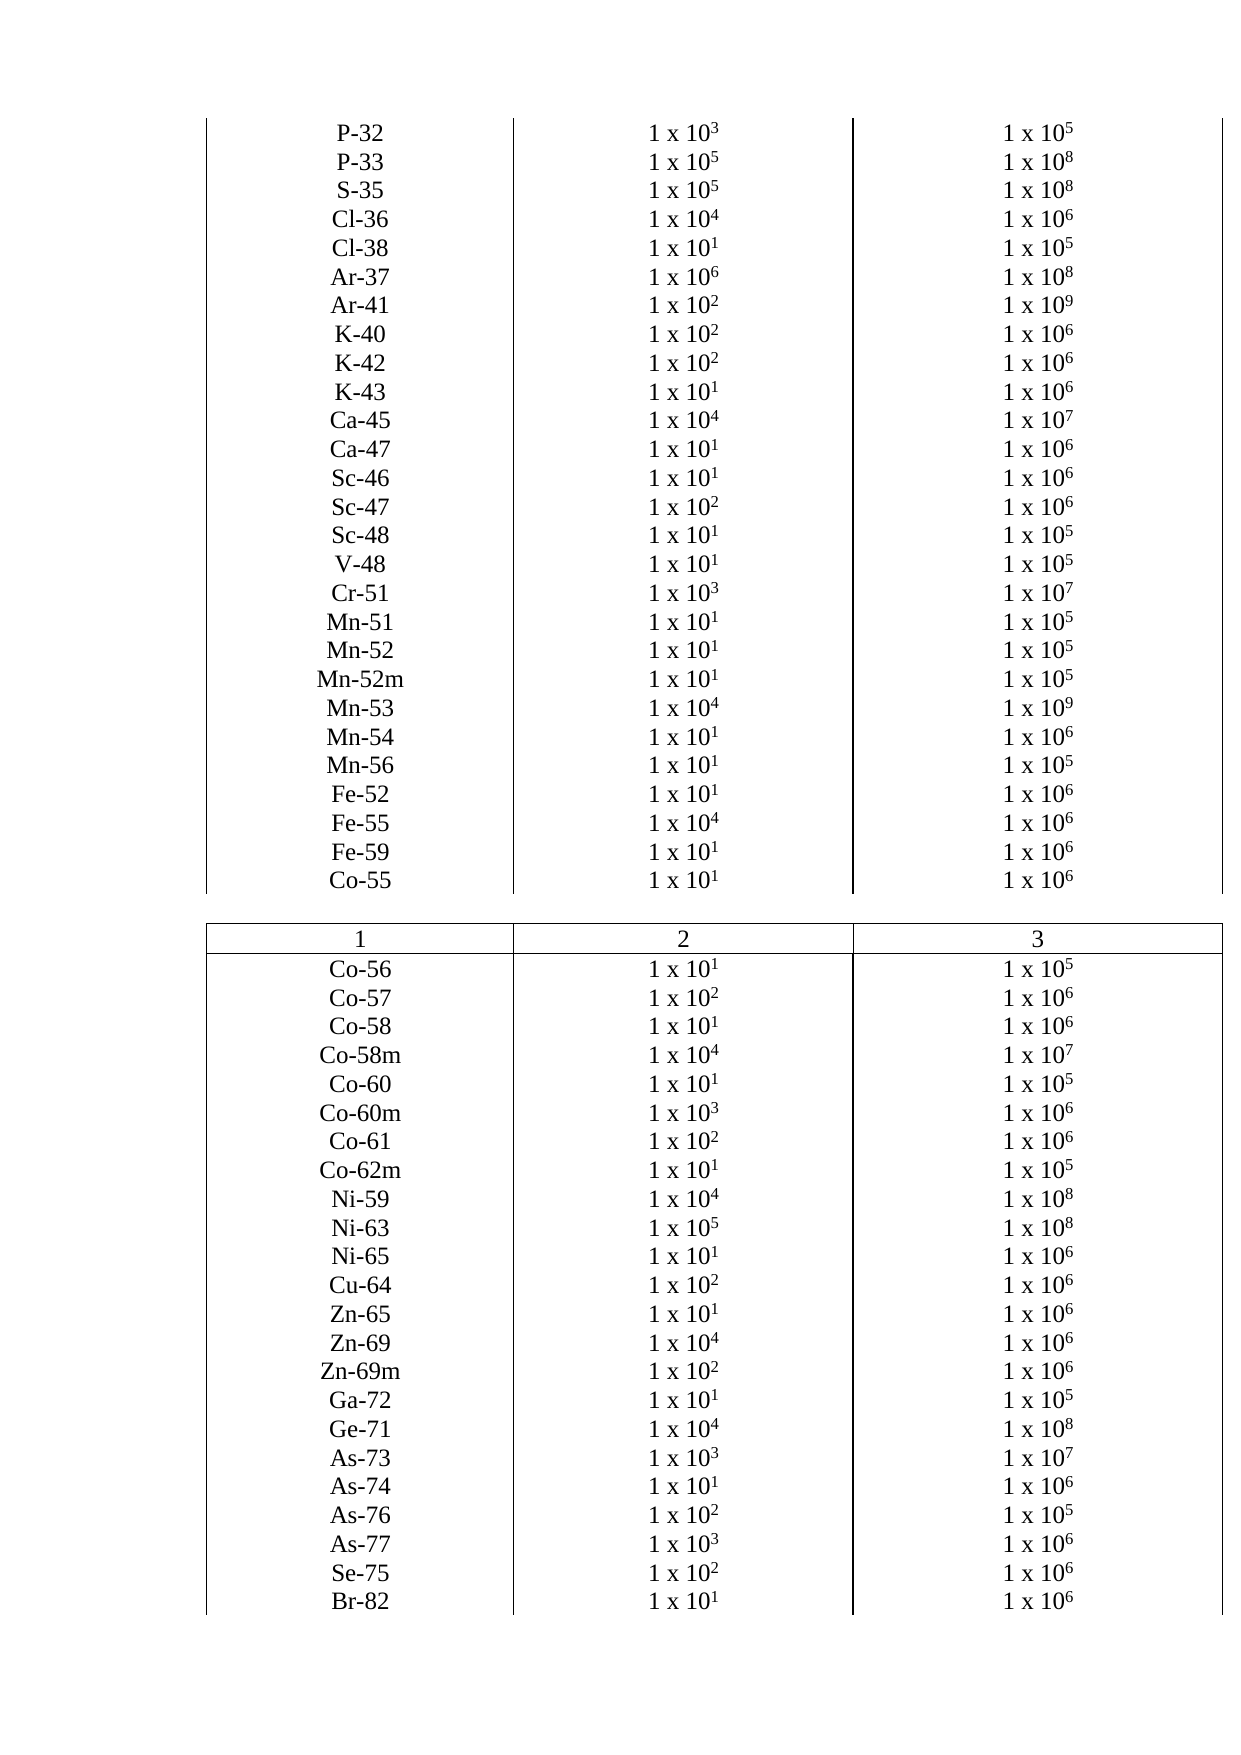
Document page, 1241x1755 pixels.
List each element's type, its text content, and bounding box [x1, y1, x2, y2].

table_cell 1 x 101 [514, 664, 852, 693]
table_cell Cl-36 [207, 204, 513, 233]
table_cell K-40 [207, 319, 513, 348]
table_cell Ar-41 [207, 291, 513, 319]
table_cell 1 x 103 [514, 578, 852, 607]
table_cell 1 x 106 [854, 837, 1222, 866]
table_cell 1 x 101 [514, 636, 852, 664]
table_cell 1 x 108 [854, 176, 1222, 204]
table_cell 1 x 101 [514, 779, 852, 808]
table_cell 1 x 101 [514, 1299, 852, 1328]
table_cell 1 x 104 [514, 406, 852, 434]
table_cell 1 x 105 [854, 1385, 1222, 1414]
table_cell 1 x 103 [514, 118, 852, 147]
table_cell 1 x 106 [854, 1356, 1222, 1385]
table_cell 1 x 101 [514, 233, 852, 262]
table_cell 1 x 106 [854, 779, 1222, 808]
table_cell 1 x 108 [854, 147, 1222, 176]
table_cell Ar-37 [207, 262, 513, 291]
table_cell 1 x 105 [854, 1155, 1222, 1184]
table_cell Zn-69 [207, 1328, 513, 1356]
table_cell Mn-53 [207, 693, 513, 722]
table_cell Mn-56 [207, 751, 513, 779]
table_cell Co-58 [207, 1011, 513, 1040]
table_cell 1 x 106 [854, 1299, 1222, 1328]
table_cell Co-61 [207, 1126, 513, 1155]
table_cell 1 x 105 [514, 147, 852, 176]
table_cell 1 x 105 [854, 607, 1222, 636]
table_cell 1 x 106 [854, 492, 1222, 521]
table_cell 1 x 101 [514, 1069, 852, 1098]
table_cell 1 x 106 [854, 348, 1222, 377]
table_cell Ni-63 [207, 1213, 513, 1241]
table_cell V-48 [207, 549, 513, 578]
table_cell 1 x 101 [514, 722, 852, 751]
table_cell 1 x 101 [514, 463, 852, 492]
table_cell 1 x 101 [514, 607, 852, 636]
table_cell 1 x 109 [854, 693, 1222, 722]
table_cell K-42 [207, 348, 513, 377]
table_cell 1 x 103 [514, 1443, 852, 1471]
table_cell Ni-65 [207, 1241, 513, 1270]
table_cell Sc-46 [207, 463, 513, 492]
table_cell Sc-48 [207, 521, 513, 549]
table_cell Co-55 [207, 866, 513, 894]
table_cell 1 x 105 [514, 1213, 852, 1241]
table_cell As-73 [207, 1443, 513, 1471]
table_cell 1 x 104 [514, 1184, 852, 1213]
table_cell Ca-45 [207, 406, 513, 434]
table_cell 1 x 101 [514, 1471, 852, 1500]
table_cell 1 x 107 [854, 578, 1222, 607]
table_cell 1 x 105 [854, 751, 1222, 779]
table_cell Ca-47 [207, 434, 513, 463]
table_cell 1 x 105 [854, 1069, 1222, 1098]
table_cell 1 x 101 [514, 1011, 852, 1040]
table_cell Co-58m [207, 1040, 513, 1069]
table_cell Mn-52m [207, 664, 513, 693]
table_cell 1 x 104 [514, 1414, 852, 1443]
table_cell Mn-51 [207, 607, 513, 636]
table_cell 1 x 101 [514, 837, 852, 866]
table_cell P-33 [207, 147, 513, 176]
table_cell 1 x 106 [854, 1558, 1222, 1586]
table_cell 1 x 105 [854, 549, 1222, 578]
table_cell 1 x 104 [514, 1328, 852, 1356]
table_cell As-74 [207, 1471, 513, 1500]
table_cell Co-56 [207, 954, 513, 983]
table_cell 1 x 106 [854, 377, 1222, 406]
table_cell 1 x 102 [514, 319, 852, 348]
table_cell 1 x 101 [514, 1385, 852, 1414]
table_cell 1 x 108 [854, 1414, 1222, 1443]
table_cell 1 x 109 [854, 291, 1222, 319]
table_cell 1 x 101 [514, 866, 852, 894]
table_cell 1 x 101 [514, 1241, 852, 1270]
table_cell S-35 [207, 176, 513, 204]
table_cell 1 x 101 [514, 549, 852, 578]
table_cell 1 x 106 [854, 1098, 1222, 1126]
table_cell 1 x 105 [854, 954, 1222, 983]
table_cell 1 x 102 [514, 1500, 852, 1529]
table_cell 1 x 101 [514, 751, 852, 779]
table_cell K-43 [207, 377, 513, 406]
table_cell 1 x 107 [854, 1040, 1222, 1069]
table_cell Zn-65 [207, 1299, 513, 1328]
table_cell As-76 [207, 1500, 513, 1529]
table_cell 1 x 102 [514, 983, 852, 1011]
table_cell 1 x 106 [854, 319, 1222, 348]
table_cell 1 x 101 [514, 1155, 852, 1184]
table_cell 1 x 102 [514, 291, 852, 319]
table_cell 1 x 105 [854, 118, 1222, 147]
table_cell As-77 [207, 1529, 513, 1558]
table_cell Se-75 [207, 1558, 513, 1586]
table_cell 1 x 105 [854, 664, 1222, 693]
table_cell 1 x 102 [514, 1356, 852, 1385]
table_cell Ga-72 [207, 1385, 513, 1414]
table_cell Co-62m [207, 1155, 513, 1184]
table_cell Fe-52 [207, 779, 513, 808]
table_cell 1 x 104 [514, 808, 852, 837]
table_cell 1 x 106 [854, 1328, 1222, 1356]
table_cell Ni-59 [207, 1184, 513, 1213]
table_cell Fe-59 [207, 837, 513, 866]
table_cell 1 x 106 [854, 808, 1222, 837]
table_cell 1 x 104 [514, 204, 852, 233]
table_cell P-32 [207, 118, 513, 147]
table_cell 1 x 107 [854, 1443, 1222, 1471]
table_cell 1 x 106 [854, 1586, 1222, 1615]
table_cell 1 x 105 [854, 521, 1222, 549]
table_cell 1 x 102 [514, 1270, 852, 1299]
table_cell Mn-52 [207, 636, 513, 664]
table_cell Fe-55 [207, 808, 513, 837]
table_cell Co-60 [207, 1069, 513, 1098]
table_cell 1 x 101 [514, 377, 852, 406]
table_cell 1 x 106 [854, 1529, 1222, 1558]
table_cell 1 x 102 [514, 1558, 852, 1586]
table_cell 1 x 104 [514, 1040, 852, 1069]
table_cell 1 x 105 [854, 1500, 1222, 1529]
table_cell 1 x 106 [854, 434, 1222, 463]
table_cell 1 x 103 [514, 1529, 852, 1558]
table_cell 1 x 106 [854, 204, 1222, 233]
table_cell 1 x 103 [514, 1098, 852, 1126]
table_cell 1 x 101 [514, 954, 852, 983]
table_cell 1 x 106 [854, 722, 1222, 751]
table_cell Co-60m [207, 1098, 513, 1126]
table_cell 1 x 108 [854, 1184, 1222, 1213]
table_cell Cr-51 [207, 578, 513, 607]
table_cell Cu-64 [207, 1270, 513, 1299]
table_header 1 [207, 924, 513, 953]
table_cell Ge-71 [207, 1414, 513, 1443]
table_cell 1 x 105 [854, 636, 1222, 664]
table_cell 1 x 102 [514, 492, 852, 521]
table_cell 1 x 101 [514, 521, 852, 549]
table_cell 1 x 106 [854, 1011, 1222, 1040]
table_header 2 [514, 924, 853, 953]
table_cell 1 x 101 [514, 434, 852, 463]
table_cell 1 x 105 [514, 176, 852, 204]
table_cell 1 x 104 [514, 693, 852, 722]
table_cell 1 x 107 [854, 406, 1222, 434]
table_header 3 [854, 924, 1222, 953]
table_cell 1 x 108 [854, 1213, 1222, 1241]
table_cell Zn-69m [207, 1356, 513, 1385]
table_cell 1 x 106 [854, 1126, 1222, 1155]
table_cell Co-57 [207, 983, 513, 1011]
table_cell 1 x 108 [854, 262, 1222, 291]
table_cell 1 x 106 [854, 1241, 1222, 1270]
table_cell Sc-47 [207, 492, 513, 521]
table_cell 1 x 105 [854, 233, 1222, 262]
table_cell 1 x 106 [514, 262, 852, 291]
table_cell 1 x 106 [854, 866, 1222, 894]
table_cell 1 x 106 [854, 463, 1222, 492]
table_cell Br-82 [207, 1586, 513, 1615]
table_cell 1 x 106 [854, 1270, 1222, 1299]
table_cell 1 x 106 [854, 983, 1222, 1011]
table_cell 1 x 102 [514, 348, 852, 377]
table_cell Cl-38 [207, 233, 513, 262]
table_cell Mn-54 [207, 722, 513, 751]
table_cell 1 x 101 [514, 1586, 852, 1615]
table_cell 1 x 102 [514, 1126, 852, 1155]
table_cell 1 x 106 [854, 1471, 1222, 1500]
